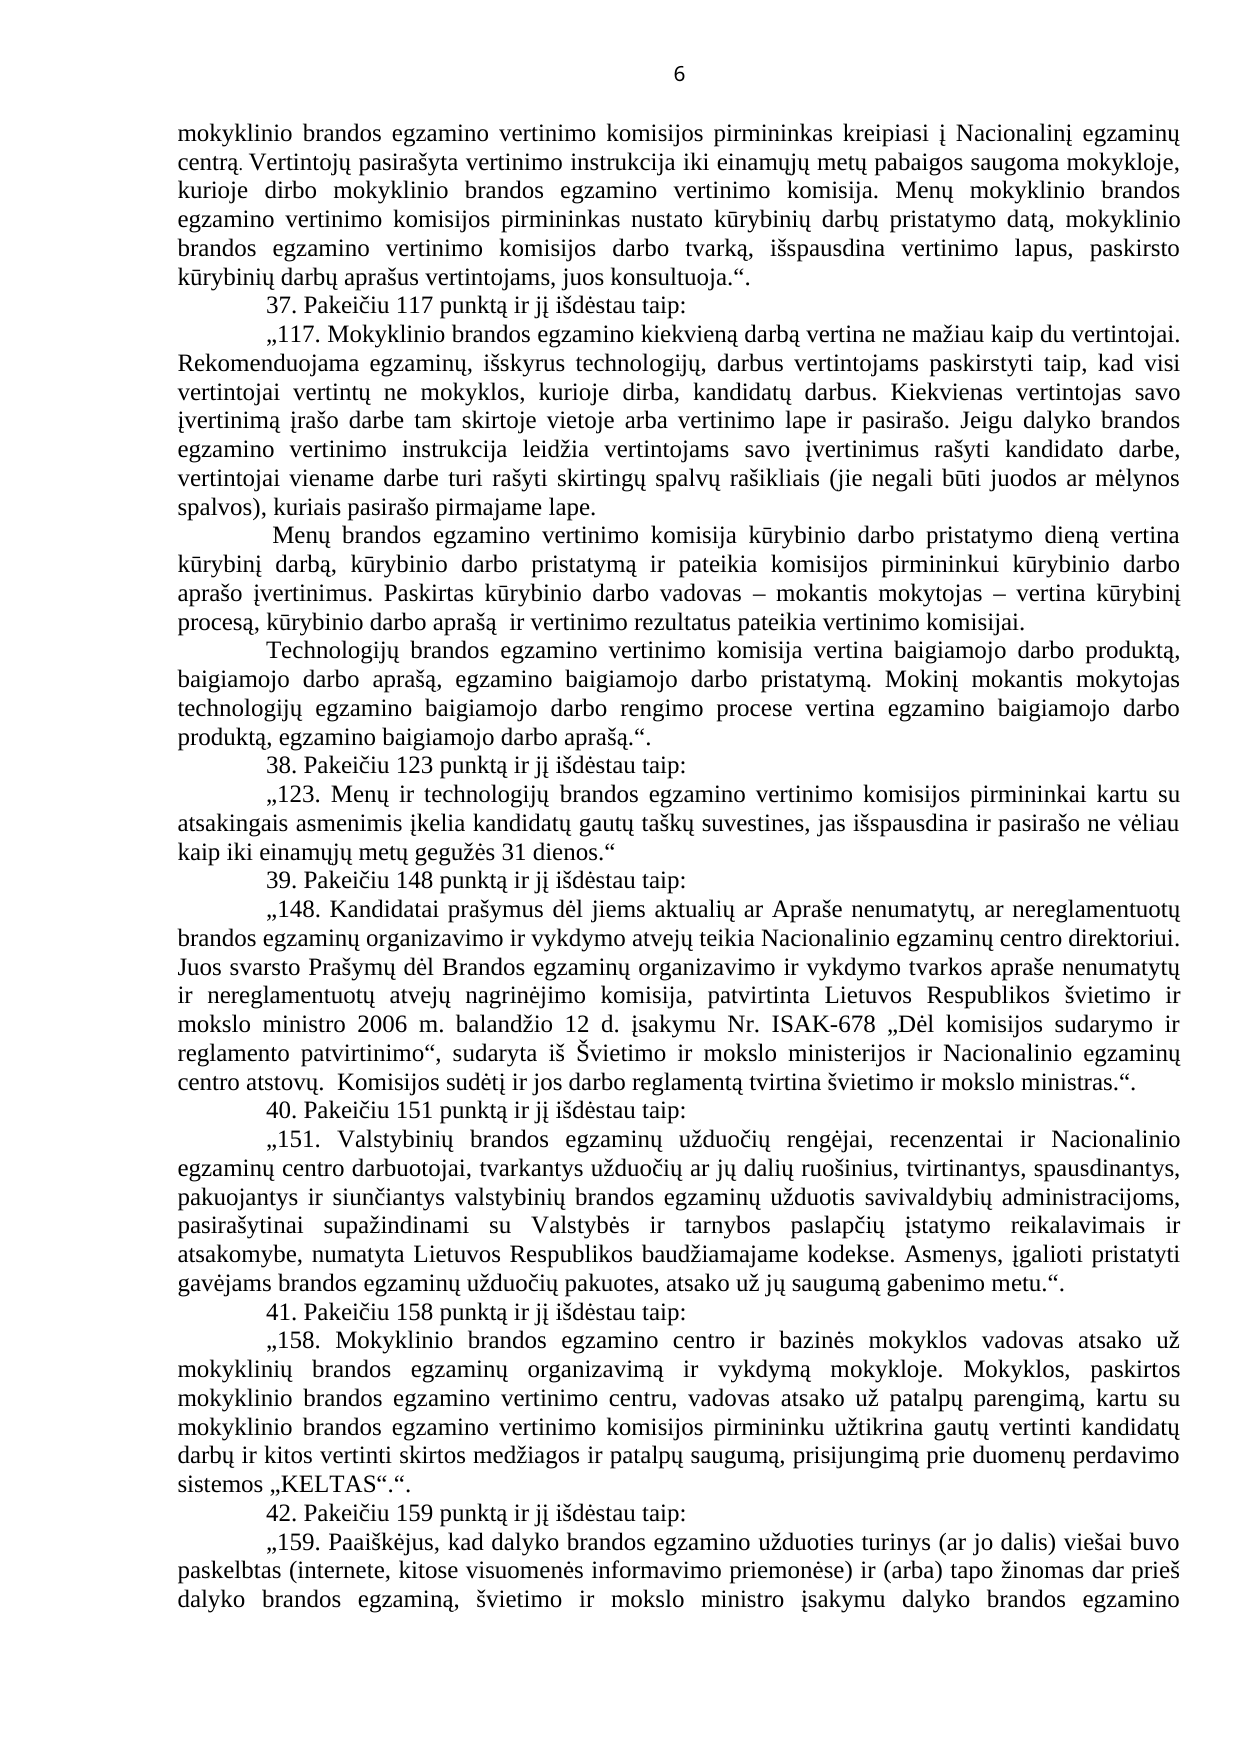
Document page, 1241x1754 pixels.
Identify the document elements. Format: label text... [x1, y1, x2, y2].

text 41. Pakeičiu 158 punktą ir jį išdėstau taip: [177, 1297, 1181, 1326]
subtitle Technologijų brandos egzamino vertinimo komisija vertina baigiamojo darbo produktą, baigiamojo darbo aprašą, egzamino baigiamojo darbo pristatymą. Mokinį mokantis mokytojas technologijų egzamino baigiamojo darbo rengimo procese vertina egzamino baigiamojo darbo produktą, egzamino baigiamojo darbo aprašą.“. [177, 636, 1181, 751]
text mokyklinio brandos egzamino vertinimo komisijos pirmininkas kreipiasi į Nacionalinį egzaminų centrą. Vertintojų pasirašyta vertinimo instrukcija iki einamųjų metų pabaigos saugoma mokykloje, kurioje dirbo mokyklinio brandos egzamino vertinimo komisija. Menų mokyklinio brandos egzamino vertinimo komisijos pirmininkas nustato kūrybinių darbų pristatymo datą, mokyklinio brandos egzamino vertinimo komisijos darbo tvarką, išspausdina vertinimo lapus, paskirsto kūrybinių darbų aprašus vertintojams, juos konsultuoja.“. [177, 118, 1181, 291]
text „151. Valstybinių brandos egzaminų užduočių rengėjai, recenzentai ir Nacionalinio egzaminų centro darbuotojai, tvarkantys užduočių ar jų dalių ruošinius, tvirtinantys, spausdinantys, pakuojantys ir siunčiantys valstybinių brandos egzaminų užduotis savivaldybių administracijoms, pasirašytinai supažindinami su Valstybės ir tarnybos paslapčių įstatymo reikalavimais ir atsakomybe, numatyta Lietuvos Respublikos baudžiamajame kodekse. Asmenys, įgalioti pristatyti gavėjams brandos egzaminų užduočių pakuotes, atsako už jų saugumą gabenimo metu.“. [177, 1124, 1181, 1297]
text 39. Pakeičiu 148 punktą ir jį išdėstau taip: [177, 866, 1181, 894]
subtitle „123. Menų ir technologijų brandos egzamino vertinimo komisijos pirmininkai kartu su atsakingais asmenimis įkelia kandidatų gautų taškų suvestines, jas išspausdina ir pasirašo ne vėliau kaip iki einamųjų metų gegužės 31 dienos.“ [177, 779, 1181, 866]
text „158. Mokyklinio brandos egzamino centro ir bazinės mokyklos vadovas atsako už mokyklinių brandos egzaminų organizavimą ir vykdymą mokykloje. Mokyklos, paskirtos mokyklinio brandos egzamino vertinimo centru, vadovas atsako už patalpų parengimą, kartu su mokyklinio brandos egzamino vertinimo komisijos pirmininku užtikrina gautų vertinti kandidatų darbų ir kitos vertinti skirtos medžiagos ir patalpų saugumą, prisijungimą prie duomenų perdavimo sistemos „KELTAS“.“. [177, 1326, 1181, 1498]
text „117. Mokyklinio brandos egzamino kiekvieną darbą vertina ne mažiau kaip du vertintojai. Rekomenduojama egzaminų, išskyrus technologijų, darbus vertintojams paskirstyti taip, kad visi vertintojai vertintų ne mokyklos, kurioje dirba, kandidatų darbus. Kiekvienas vertintojas savo įvertinimą įrašo darbe tam skirtoje vietoje arba vertinimo lape ir pasirašo. Jeigu dalyko brandos egzamino vertinimo instrukcija leidžia vertintojams savo įvertinimus rašyti kandidato darbe, vertintojai viename darbe turi rašyti skirtingų spalvų rašikliais (jie negali būti juodos ar mėlynos spalvos), kuriais pasirašo pirmajame lape. [177, 319, 1181, 521]
text 37. Pakeičiu 117 punktą ir jį išdėstau taip: [177, 291, 1181, 319]
text 40. Pakeičiu 151 punktą ir jį išdėstau taip: [177, 1096, 1181, 1124]
text 38. Pakeičiu 123 punktą ir jį išdėstau taip: [177, 751, 1181, 779]
text „159. Paaiškėjus, kad dalyko brandos egzamino užduoties turinys (ar jo dalis) viešai buvo paskelbtas (internete, kitose visuomenės informavimo priemonėse) ir (arba) tapo žinomas dar prieš dalyko brandos egzaminą, švietimo ir mokslo ministro įsakymu dalyko brandos egzamino [177, 1527, 1181, 1613]
subtitle Menų brandos egzamino vertinimo komisija kūrybinio darbo pristatymo dieną vertina kūrybinį darbą, kūrybinio darbo pristatymą ir pateikia komisijos pirmininkui kūrybinio darbo aprašo įvertinimus. Paskirtas kūrybinio darbo vadovas – mokantis mokytojas – vertina kūrybinį procesą, kūrybinio darbo aprašą ir vertinimo rezultatus pateikia vertinimo komisijai. [177, 521, 1181, 636]
text 42. Pakeičiu 159 punktą ir jį išdėstau taip: [177, 1498, 1181, 1527]
subtitle „148. Kandidatai prašymus dėl jiems aktualių ar Apraše nenumatytų, ar nereglamentuotų brandos egzaminų organizavimo ir vykdymo atvejų teikia Nacionalinio egzaminų centro direktoriui. Juos svarsto Prašymų dėl Brandos egzaminų organizavimo ir vykdymo tvarkos apraše nenumatytų ir nereglamentuotų atvejų nagrinėjimo komisija, patvirtinta Lietuvos Respublikos švietimo ir mokslo ministro 2006 m. balandžio 12 d. įsakymu Nr. ISAK-678 „Dėl komisijos sudarymo ir reglamento patvirtinimo“, sudaryta iš Švietimo ir mokslo ministerijos ir Nacionalinio egzaminų centro atstovų. Komisijos sudėtį ir jos darbo reglamentą tvirtina švietimo ir mokslo ministras.“. [177, 894, 1181, 1096]
